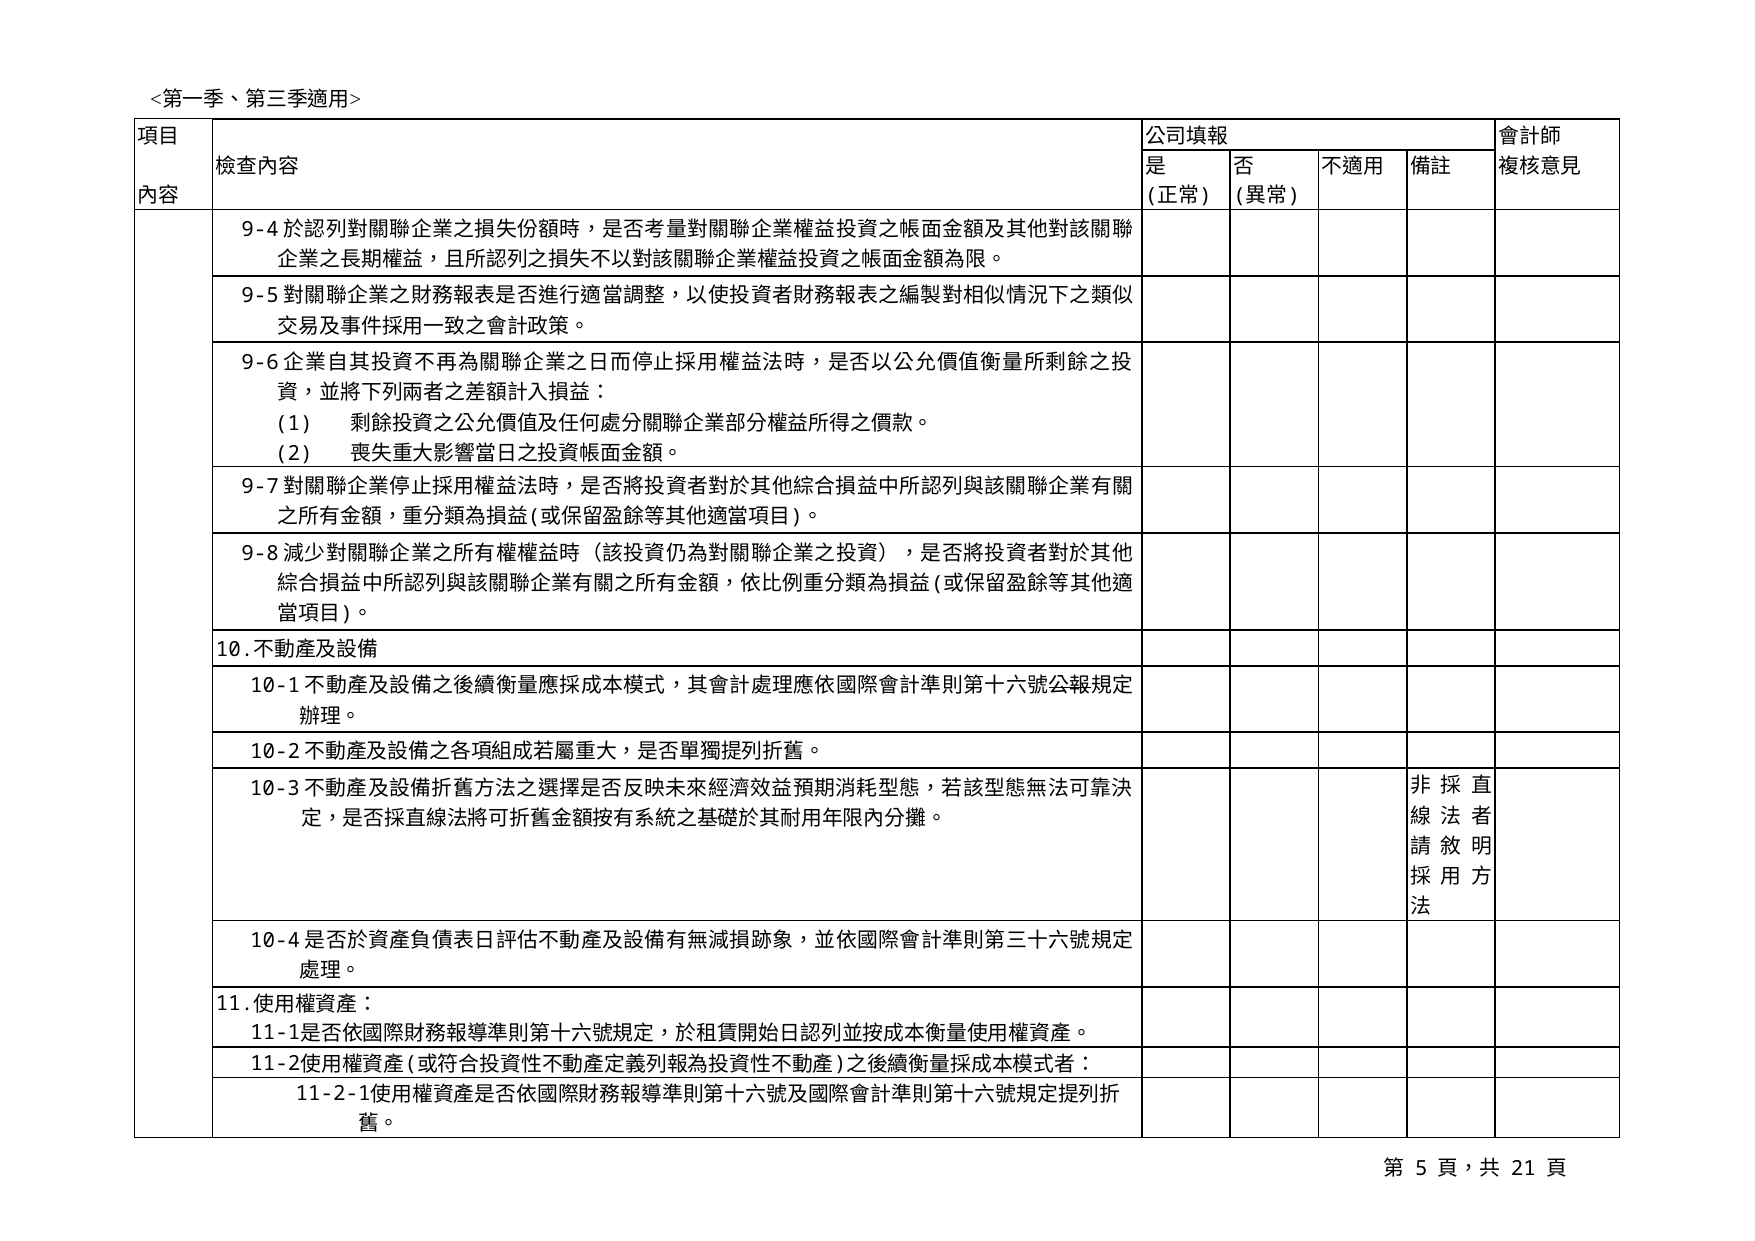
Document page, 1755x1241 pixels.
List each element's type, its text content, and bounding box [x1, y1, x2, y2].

table_cell [1408, 667, 1494, 731]
table_cell [1319, 988, 1406, 1046]
table_cell [1408, 210, 1494, 275]
table_cell [1143, 733, 1229, 767]
table_cell [1496, 467, 1619, 532]
table_cell 11.使用權資產： 11-1是否依國際財務報導準則第十六號規定，於租賃開始日認列並按成本衡量使用權資產。 [213, 988, 1141, 1046]
table_cell [1319, 1078, 1406, 1137]
table_cell 不適用 [1319, 151, 1406, 209]
table_cell [1408, 534, 1494, 629]
table_cell [1408, 467, 1494, 532]
table_cell 否 (異常) [1231, 151, 1318, 209]
table_cell [1231, 631, 1318, 665]
table_cell [1408, 631, 1494, 665]
table_header [213, 120, 1141, 149]
table_cell [1231, 277, 1318, 341]
table_cell [1231, 1048, 1318, 1077]
table_cell 複核意見 [1496, 149, 1619, 209]
table_cell [1408, 1048, 1494, 1077]
table_cell [1143, 667, 1229, 731]
table_cell [135, 210, 212, 1137]
table_cell [1319, 210, 1406, 275]
table_cell [1496, 631, 1619, 665]
table_cell [1408, 988, 1494, 1046]
table_cell [1496, 1048, 1619, 1077]
table_cell [1496, 921, 1619, 986]
table_cell [1231, 467, 1318, 532]
table_cell [1143, 277, 1229, 341]
table_cell [1319, 277, 1406, 341]
table_cell [1496, 277, 1619, 341]
table_cell [1319, 343, 1406, 466]
table_cell 10-3不動產及設備折舊方法之選擇是否反映未來經濟效益預期消耗型態，若該型態無法可靠決定，是否採直線法將可折舊金額按有系統之基礎於其耐用年限內分攤。 [213, 769, 1141, 920]
table_cell [1319, 921, 1406, 986]
table_cell 10-2不動產及設備之各項組成若屬重大，是否單獨提列折舊。 [213, 733, 1141, 767]
table_cell [1319, 733, 1406, 767]
table_cell [1231, 921, 1318, 986]
table_cell 9-8減少對關聯企業之所有權權益時（該投資仍為對關聯企業之投資），是否將投資者對於其他綜合損益中所認列與該關聯企業有關之所有金額，依比例重分類為損益(或保留盈餘等其他適當項目)。 [213, 534, 1141, 629]
table_cell [1496, 343, 1619, 466]
table_cell 非採直線法者請敘明採用方法 [1408, 769, 1494, 920]
table_cell [1496, 733, 1619, 767]
table_cell [1496, 667, 1619, 731]
table_cell [1408, 277, 1494, 341]
table_cell 備註 [1408, 151, 1494, 209]
table_cell [1231, 210, 1318, 275]
table_cell 9-5對關聯企業之財務報表是否進行適當調整，以使投資者財務報表之編製對相似情況下之類似交易及事件採用一致之會計政策。 [213, 277, 1141, 341]
table_cell [1143, 1078, 1229, 1137]
table_cell [1231, 988, 1318, 1046]
table_cell [1319, 769, 1406, 920]
table_cell [1143, 769, 1229, 920]
table_cell [1143, 921, 1229, 986]
table_cell [1231, 733, 1318, 767]
table_cell [1231, 667, 1318, 731]
table_cell 10-1不動產及設備之後續衡量應採成本模式，其會計處理應依國際會計準則第十六號公報規定辦理。 [213, 667, 1141, 731]
table_cell [1143, 534, 1229, 629]
table_cell [1143, 343, 1229, 466]
table_cell 內容 [135, 149, 212, 209]
table_cell [1496, 988, 1619, 1046]
table_cell [1319, 1048, 1406, 1077]
table_cell [1319, 467, 1406, 532]
table_cell [1496, 534, 1619, 629]
table_cell [1143, 210, 1229, 275]
table_header 公司填報 [1143, 120, 1494, 149]
table_header 會計師 [1496, 120, 1619, 149]
table_cell [1143, 1048, 1229, 1077]
table_cell 10-4是否於資產負債表日評估不動產及設備有無減損跡象，並依國際會計準則第三十六號規定處理。 [213, 921, 1141, 986]
table_cell 檢查內容 [213, 149, 1141, 209]
table_cell 9-7對關聯企業停止採用權益法時，是否將投資者對於其他綜合損益中所認列與該關聯企業有關之所有金額，重分類為損益(或保留盈餘等其他適當項目)。 [213, 467, 1141, 532]
table_cell [1319, 534, 1406, 629]
table_cell [1496, 210, 1619, 275]
table_cell 10.不動產及設備 [213, 631, 1141, 665]
table_cell [1231, 343, 1318, 466]
table_cell 11-2-1使用權資產是否依國際財務報導準則第十六號及國際會計準則第十六號規定提列折舊。 [213, 1078, 1141, 1137]
table_cell [1143, 988, 1229, 1046]
table_cell [1143, 631, 1229, 665]
table_header 項目 [135, 119, 212, 149]
table_cell 11-2使用權資產(或符合投資性不動產定義列報為投資性不動產)之後續衡量採成本模式者： [213, 1048, 1141, 1077]
table_cell [1496, 1078, 1619, 1137]
table_cell [1143, 467, 1229, 532]
table_cell [1319, 631, 1406, 665]
table_cell 9-6企業自其投資不再為關聯企業之日而停止採用權益法時，是否以公允價值衡量所剩餘之投資，並將下列兩者之差額計入損益： 剩餘投資之公允價值及任何處分關聯企業部分權益所得之價款。 喪失重大影響當日之投資帳面金額。 [213, 343, 1141, 466]
table_cell 9-4於認列對關聯企業之損失份額時，是否考量對關聯企業權益投資之帳面金額及其他對該關聯企業之長期權益，且所認列之損失不以對該關聯企業權益投資之帳面金額為限。 [213, 210, 1141, 275]
table_cell [1408, 1078, 1494, 1137]
table_cell [1408, 343, 1494, 466]
table_cell [1231, 1078, 1318, 1137]
table_cell [1231, 769, 1318, 920]
table_cell [1496, 769, 1619, 920]
table_cell 是 (正常) [1143, 151, 1229, 209]
table_cell [1408, 733, 1494, 767]
table_cell [1231, 534, 1318, 629]
table_cell [1319, 667, 1406, 731]
table_cell [1408, 921, 1494, 986]
